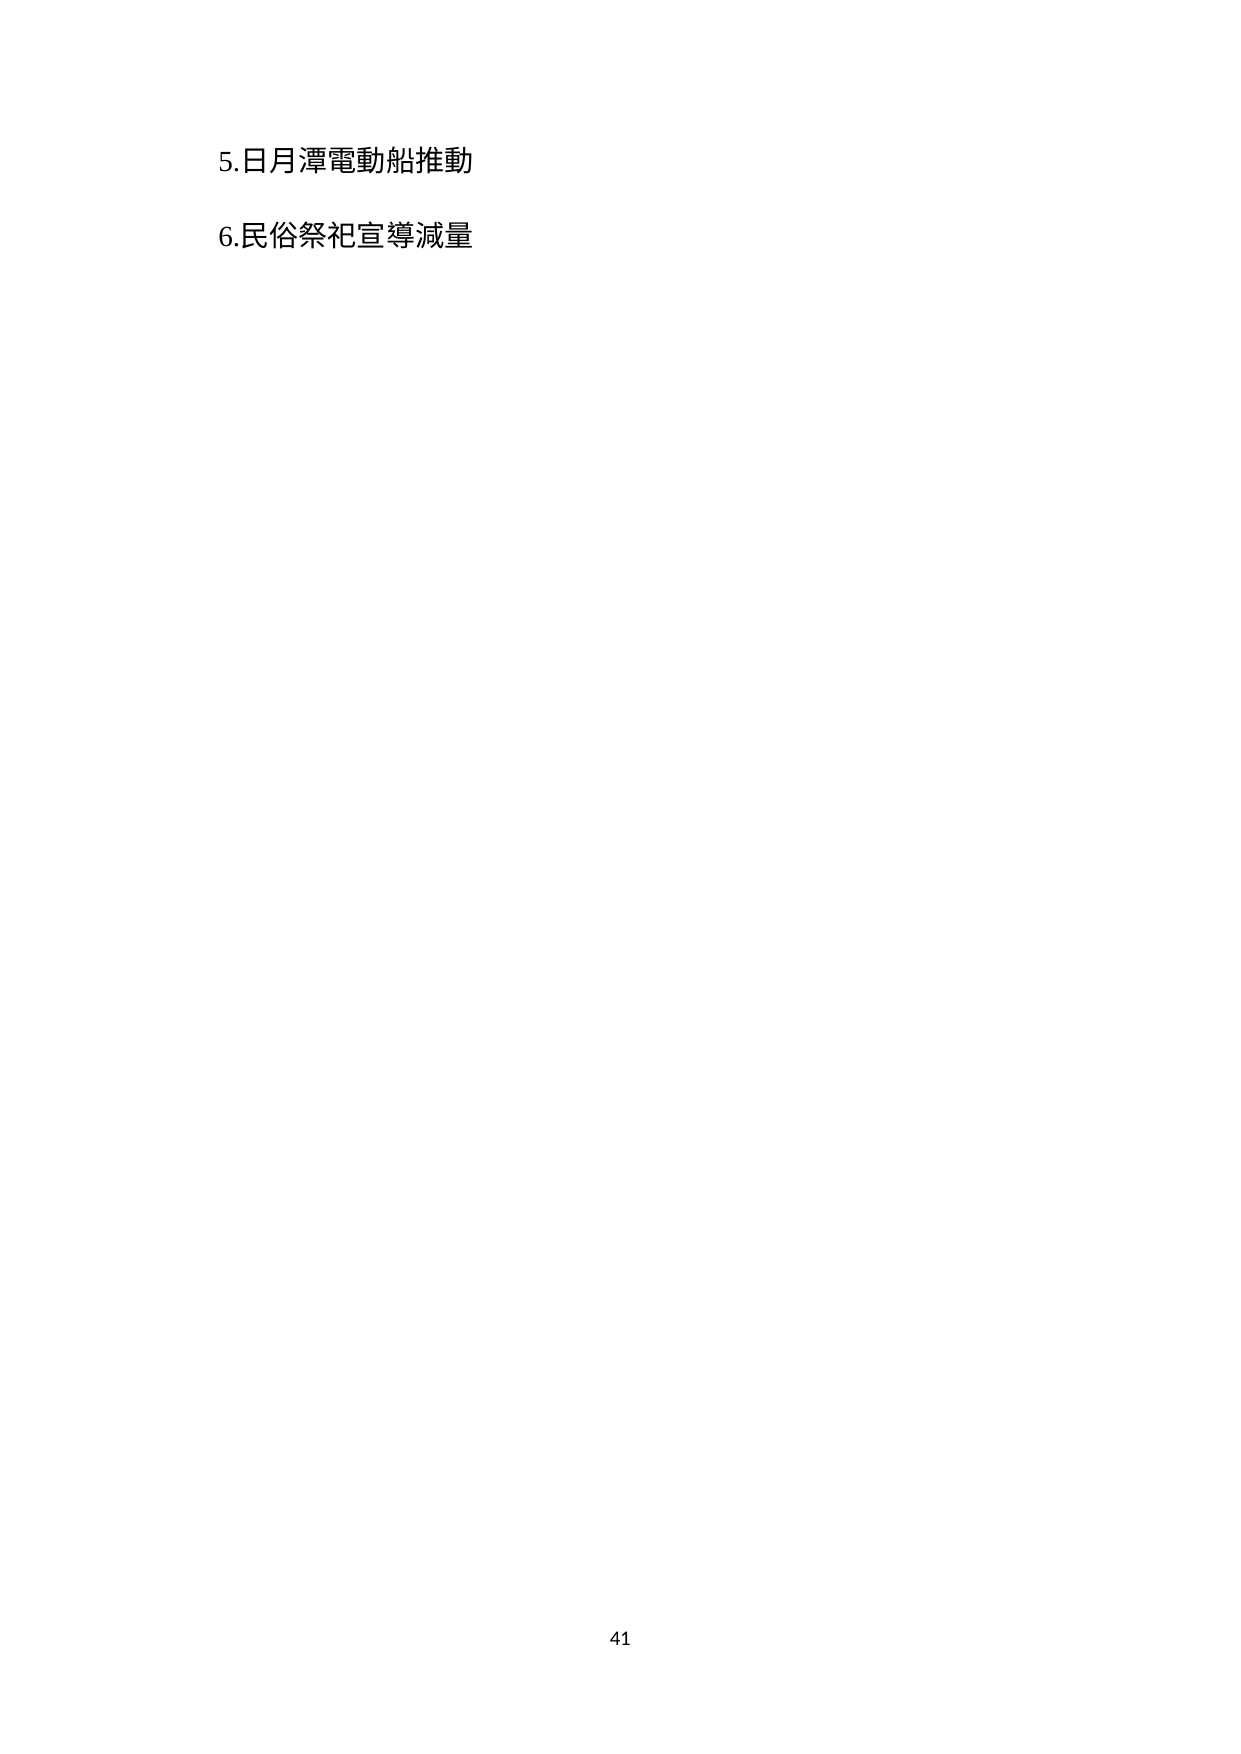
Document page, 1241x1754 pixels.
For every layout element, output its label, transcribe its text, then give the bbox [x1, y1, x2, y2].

text 6.民俗祭祀宣導減量 [218, 197, 1122, 272]
text 5.日月潭電動船推動 [218, 122, 1122, 197]
